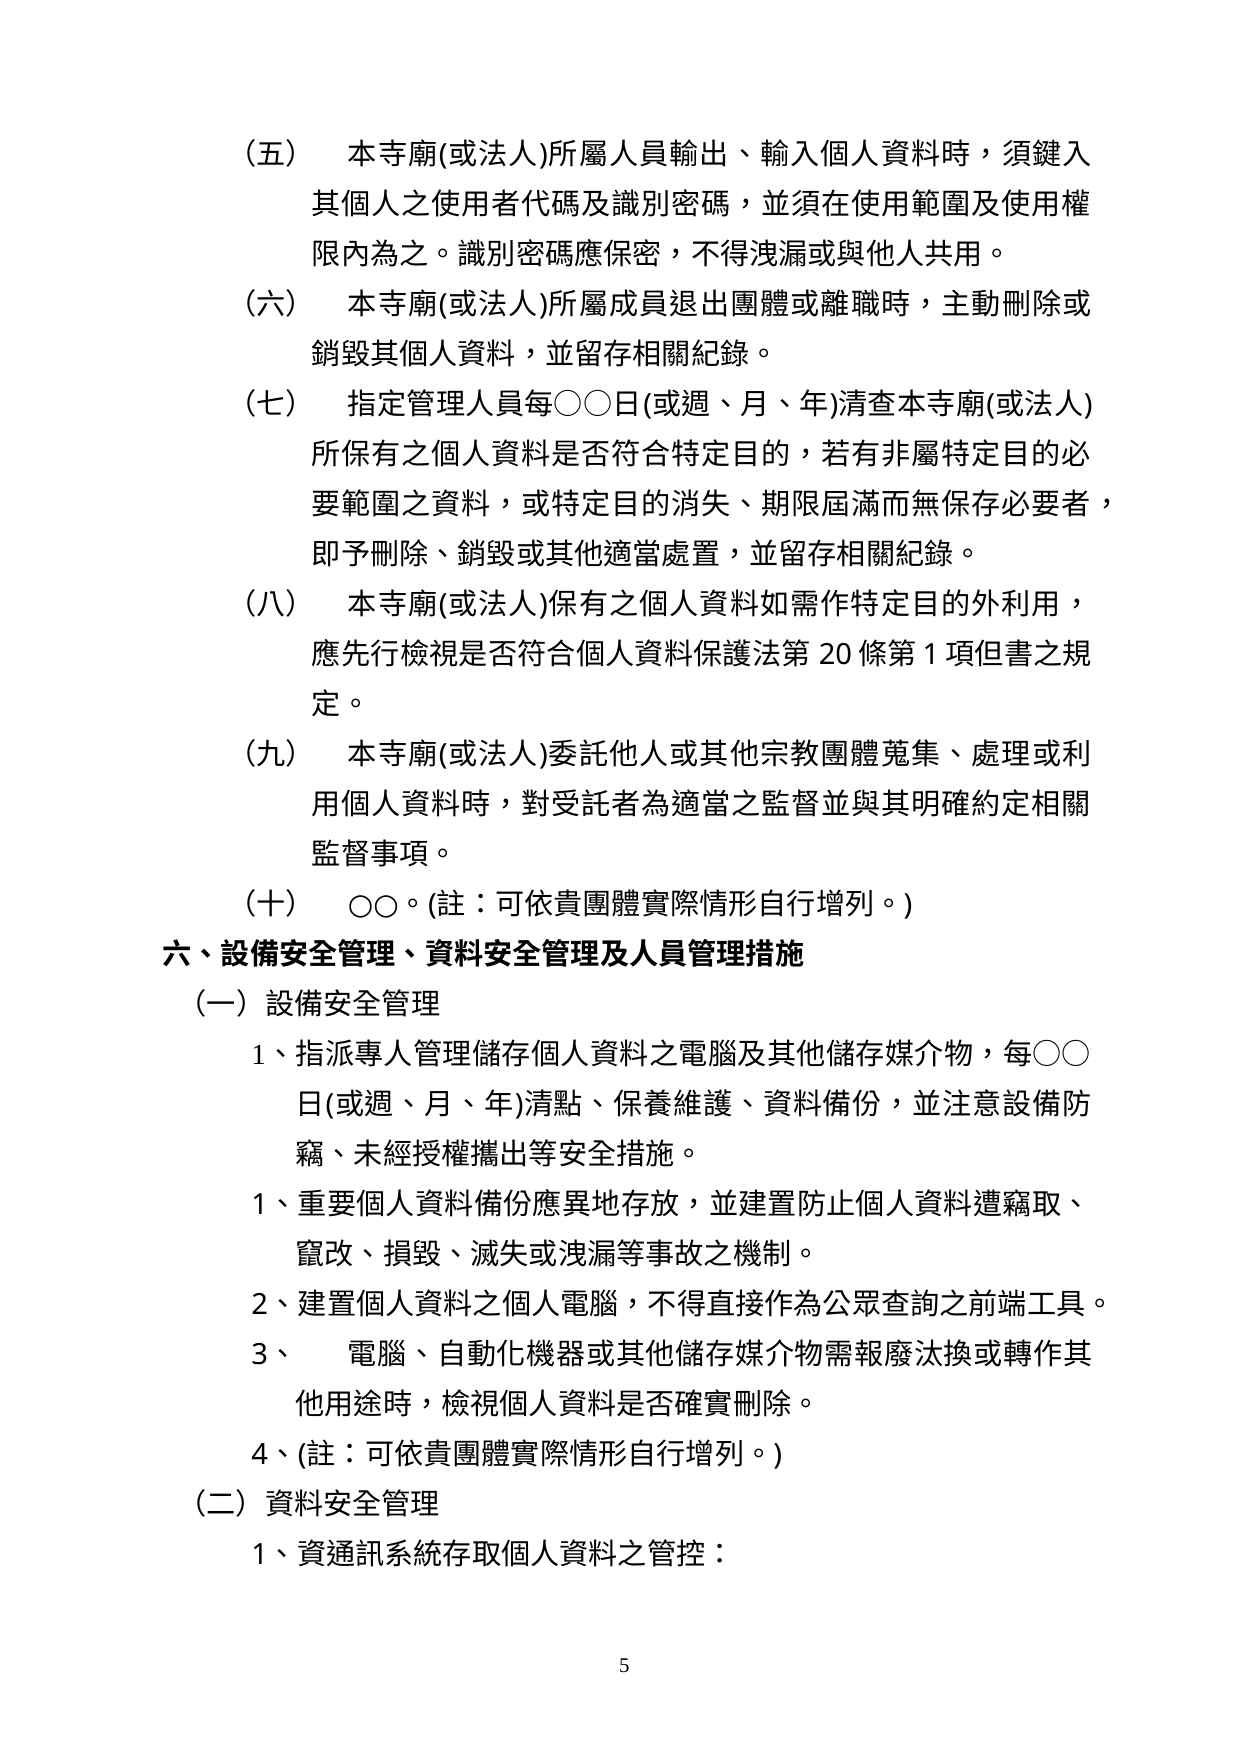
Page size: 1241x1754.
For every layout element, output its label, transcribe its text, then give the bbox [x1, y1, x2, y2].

list ○○。(註：可依貴團體實際情形自行增列。) [227, 874, 1092, 924]
list 建置個人資料之個人電腦，不得直接作為公眾查詢之前端工具。 [251, 1274, 1092, 1324]
list 本寺廟(或法人)保有之個人資料如需作特定目的外利用，應先行檢視是否符合個人資料保護法第20條第1項但書之規定。 [227, 574, 1092, 724]
list 指派專人管理儲存個人資料之電腦及其他儲存媒介物，每○○日(或週、月、年)清點、保養維護、資料備份，並注意設備防竊、未經授權攜出等安全措施。 [251, 1024, 1092, 1174]
text 1、資通訊系統存取個人資料之管控： [148, 1524, 1092, 1574]
list 重要個人資料備份應異地存放，並建置防止個人資料遭竊取、竄改、損毀、滅失或洩漏等事故之機制。 [251, 1174, 1092, 1274]
list (註：可依貴團體實際情形自行增列。) [251, 1424, 1092, 1474]
text 六、設備安全管理、資料安全管理及人員管理措施 [148, 924, 1092, 974]
list 本寺廟(或法人)所屬成員退出團體或離職時，主動刪除或銷毀其個人資料，並留存相關紀錄。 [227, 274, 1092, 374]
list 電腦、自動化機器或其他儲存媒介物需報廢汰換或轉作其他用途時，檢視個人資料是否確實刪除。 [251, 1324, 1092, 1424]
list 本寺廟(或法人)委託他人或其他宗教團體蒐集、處理或利用個人資料時，對受託者為適當之監督並與其明確約定相關監督事項。 [227, 724, 1092, 874]
subtitle （二）資料安全管理 [148, 1474, 1092, 1524]
text （一）設備安全管理 [177, 974, 1092, 1024]
list 本寺廟(或法人)所屬人員輸出、輸入個人資料時，須鍵入其個人之使用者代碼及識別密碼，並須在使用範圍及使用權限內為之。識別密碼應保密，不得洩漏或與他人共用。 [227, 124, 1092, 274]
list 指定管理人員每○○日(或週、月、年)清查本寺廟(或法人)所保有之個人資料是否符合特定目的，若有非屬特定目的必要範圍之資料，或特定目的消失、期限屆滿而無保存必要者，即予刪除、銷毀或其他適當處置，並留存相關紀錄。 [227, 374, 1092, 574]
